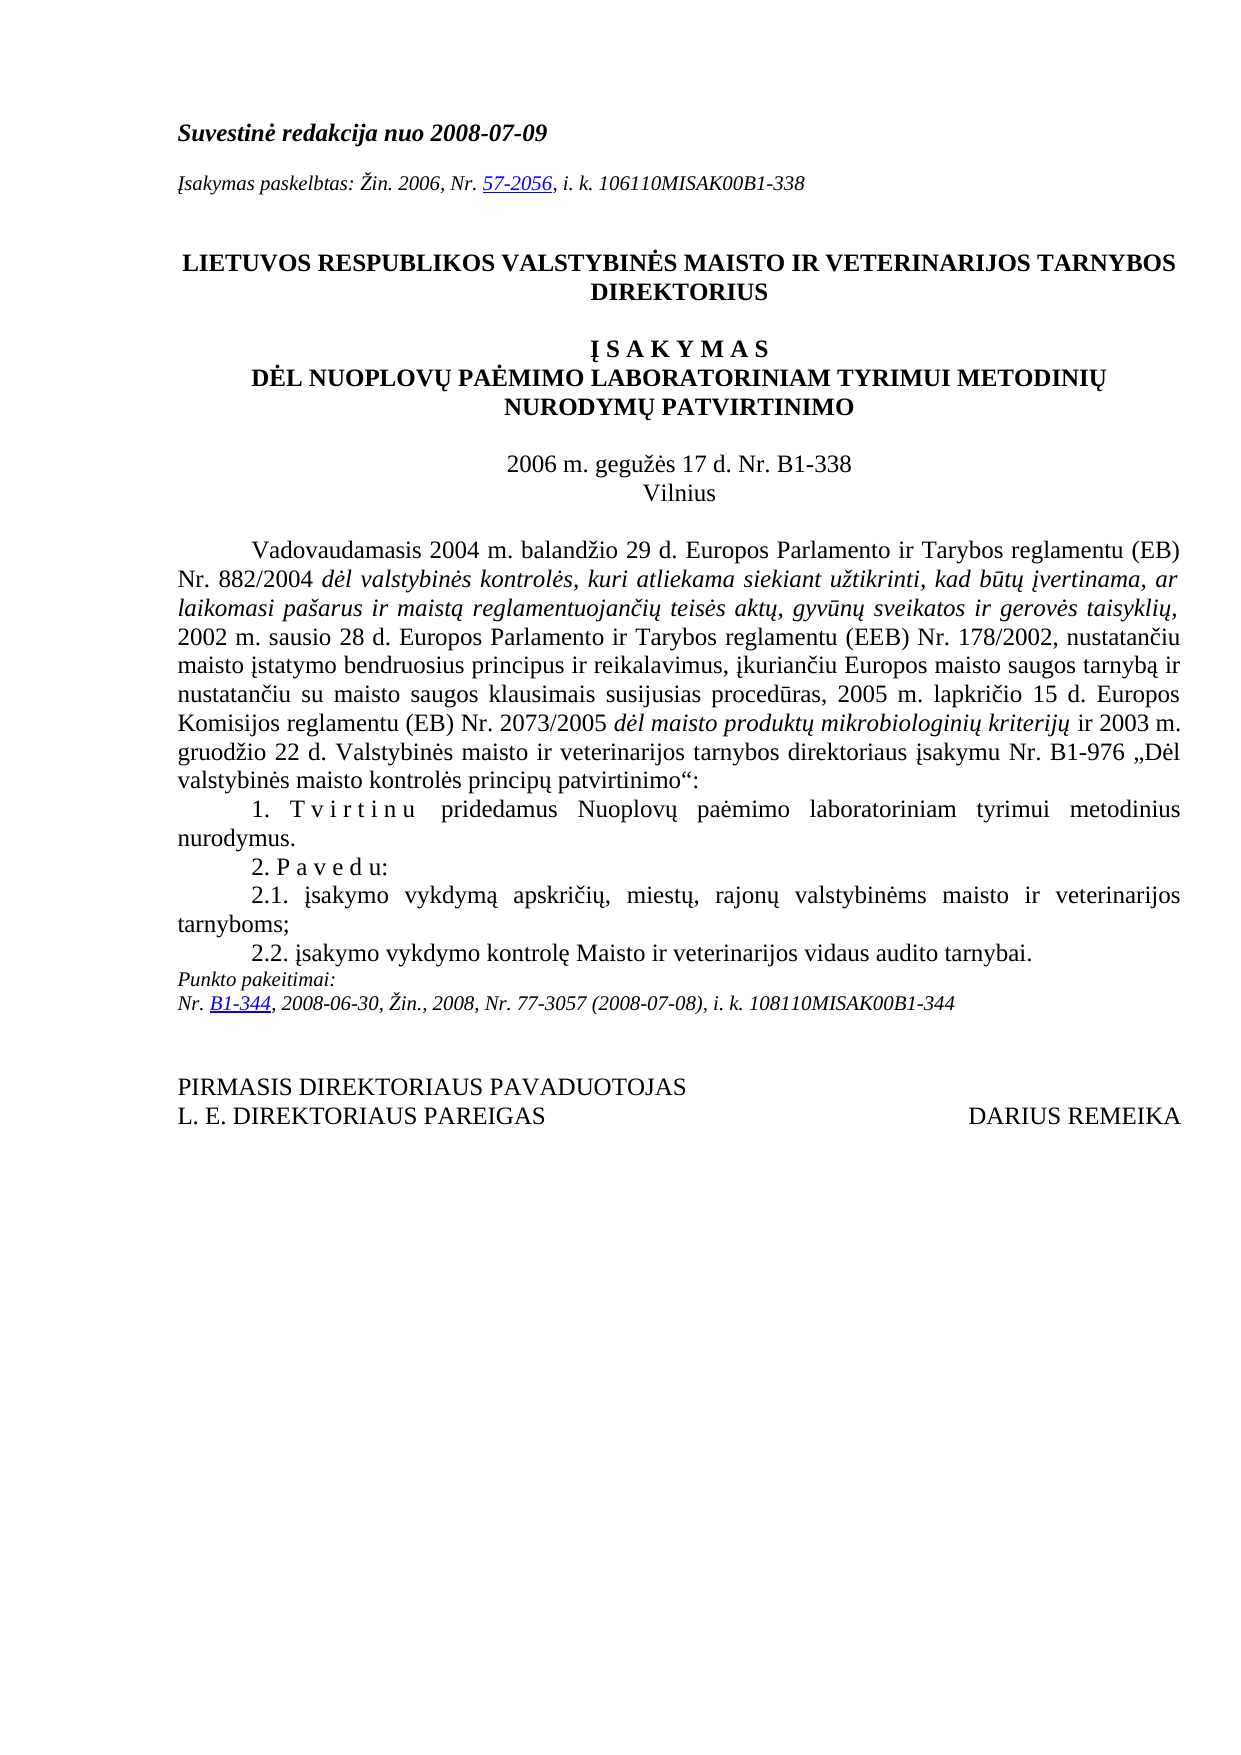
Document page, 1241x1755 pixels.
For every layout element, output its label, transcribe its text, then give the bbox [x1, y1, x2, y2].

text Punkto pakeitimai: [177, 967, 1181, 991]
text Į S A K Y M A S [177, 334, 1181, 363]
text 2.2. įsakymo vykdymo kontrolę Maisto ir veterinarijos vidaus audito tarnybai. [177, 938, 1181, 967]
text 1. Tvirtinu pridedamus Nuoplovų paėmimo laboratoriniam tyrimui metodinius nurodymus. [177, 794, 1181, 852]
text PIRMASIS DIREKTORIAUS PAVADUOTOJAS [177, 1072, 1181, 1101]
text Įsakymas paskelbtas: Žin. 2006, Nr. 57-2056, i. k. 106110MISAK00B1-338 [177, 171, 1181, 195]
text 2006 m. gegužės 17 d. Nr. B1-338 [177, 449, 1181, 478]
text Vilnius [177, 478, 1181, 507]
text L. E. DIREKTORIAUS PAREIGAS DARIUS REMEIKA [177, 1101, 1181, 1130]
text Vadovaudamasis 2004 m. balandžio 29 d. Europos Parlamento ir Tarybos reglamentu (EB) Nr. 882/2004 dėl valstybinės kontrolės, kuri atliekama siekiant užtikrinti, kad būtų įvertinama, ar laikomasi pašarus ir maistą reglamentuojančių teisės aktų, gyvūnų sveikatos ir gerovės taisyklių, 2002 m. sausio 28 d. Europos Parlamento ir Tarybos reglamentu (EEB) Nr. 178/2002, nustatančiu maisto įstatymo bendruosius principus ir reikalavimus, įkuriančiu Europos maisto saugos tarnybą ir nustatančiu su maisto saugos klausimais susijusias procedūras, 2005 m. lapkričio 15 d. Europos Komisijos reglamentu (EB) Nr. 2073/2005 dėl maisto produktų mikrobiologinių kriterijų ir 2003 m. gruodžio 22 d. Valstybinės maisto ir veterinarijos tarnybos direktoriaus įsakymu Nr. B1-976 „Dėl valstybinės maisto kontrolės principų patvirtinimo“: [177, 535, 1181, 794]
text Suvestinė redakcija nuo 2008-07-09 [177, 118, 1181, 147]
text 2.1. įsakymo vykdymą apskričių, miestų, rajonų valstybinėms maisto ir veterinarijos tarnyboms; [177, 880, 1181, 938]
text LIETUVOS RESPUBLIKOS VALSTYBINĖS MAISTO IR VETERINARIJOS TARNYBOS DIREKTORIUS [177, 248, 1181, 305]
text 2. Pavedu: [177, 852, 1181, 880]
text DĖL NUOPLOVŲ PAĖMIMO LABORATORINIAM TYRIMUI METODINIŲ NURODYMŲ PATVIRTINIMO [177, 363, 1181, 420]
text Nr. B1-344, 2008-06-30, Žin., 2008, Nr. 77-3057 (2008-07-08), i. k. 108110MISAK00B1-344 [177, 991, 1181, 1015]
